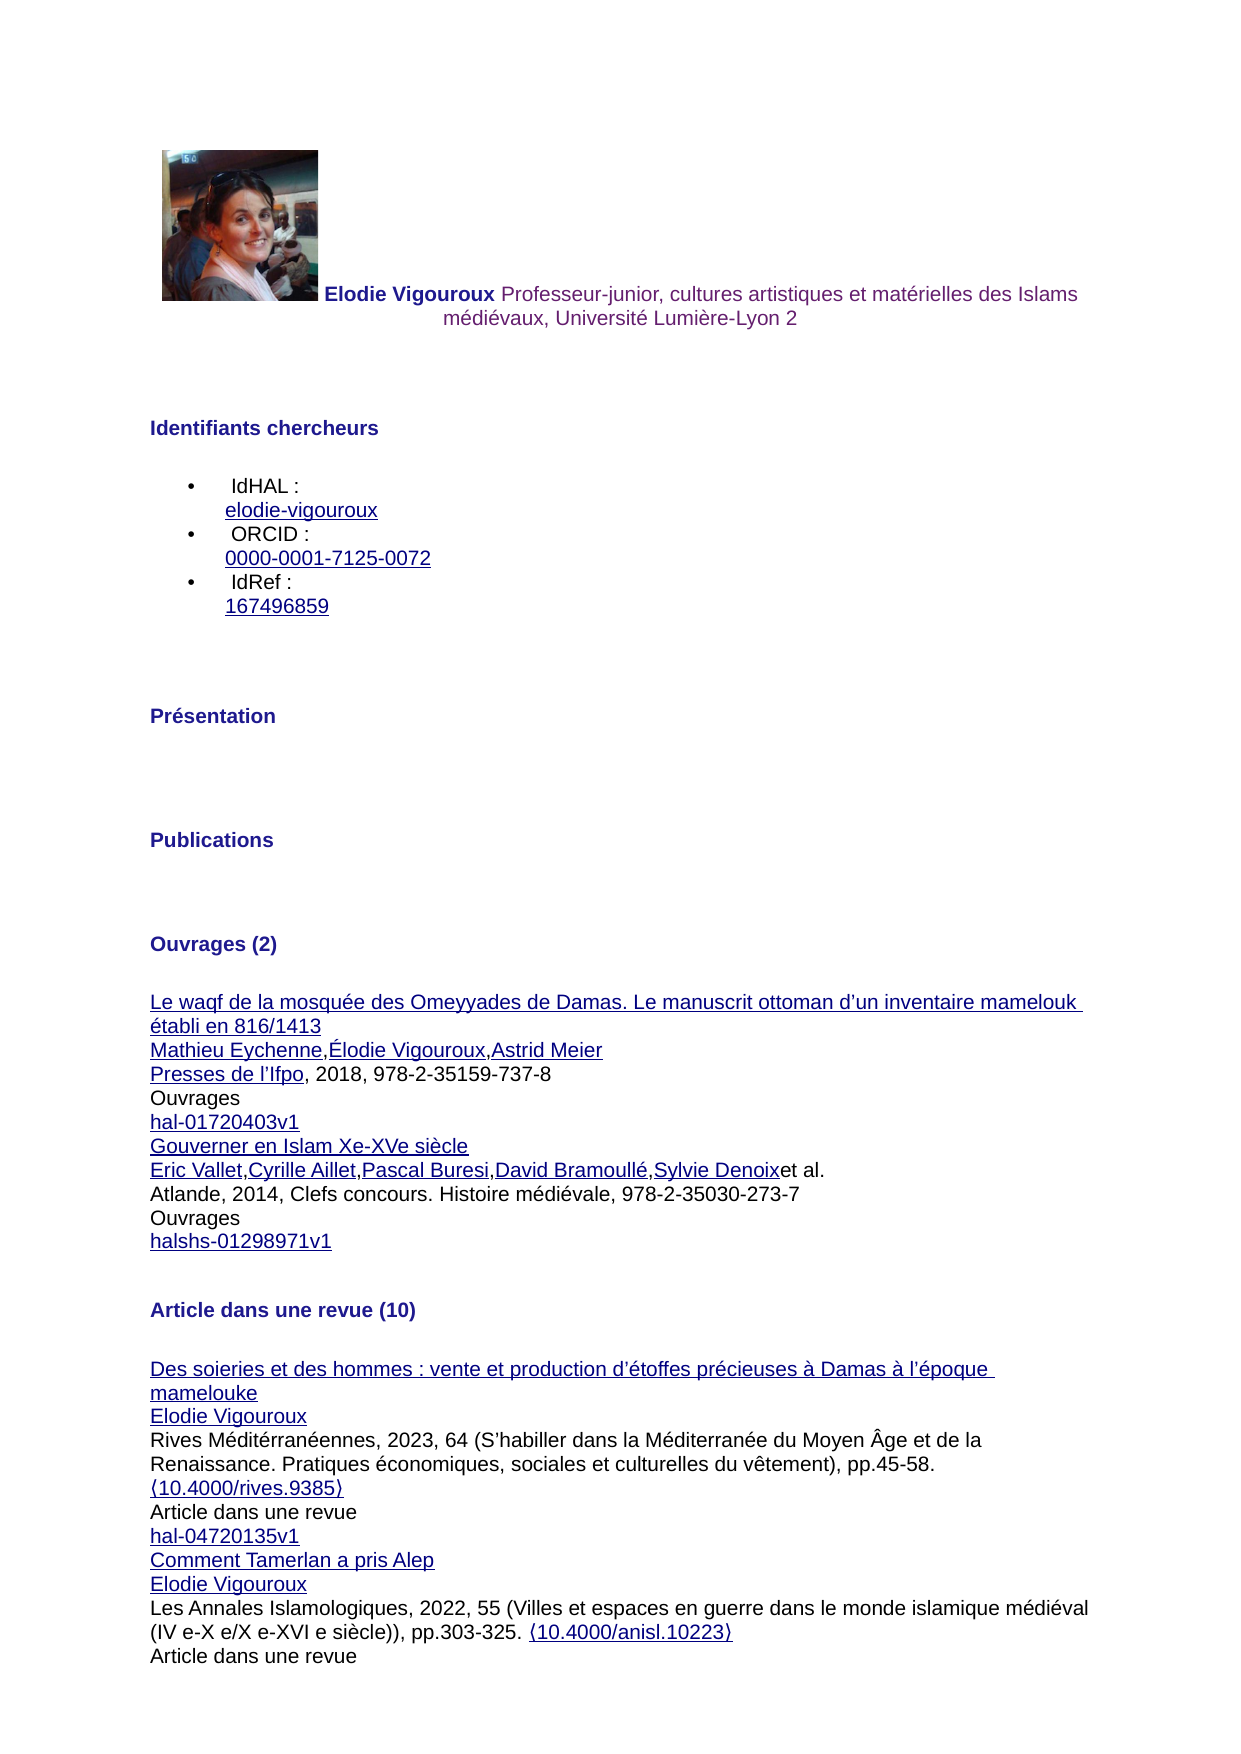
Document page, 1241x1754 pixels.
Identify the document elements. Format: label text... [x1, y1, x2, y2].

picture [162, 150, 319, 301]
subtitle Présentation [150, 704, 1090, 728]
subtitle Article dans une revue (10) [150, 1298, 1090, 1322]
subtitle Publications [150, 828, 1090, 852]
table_header Le waqf de la mosquée des Omeyyades de Damas. Le manuscrit ottoman d’un inventaire mamelouk établi en 816/1413 Mathieu Eychenne,Élodie Vigouroux,Astrid Meier Presses de l’Ifpo, 2018, 978-2-35159-737-8 Ouvrages hal-01720403v1 [150, 990, 1090, 1133]
subtitle Identifiants chercheurs [150, 416, 1090, 440]
table_cell Comment Tamerlan a pris Alep Elodie Vigouroux Les Annales Islamologiques, 2022, 55 (Villes et espaces en guerre dans le monde islamique médiéval (IV e-X e/X e-XVI e siècle)), pp.303-325. ⟨10.4000/anisl.10223⟩ Article dans une revue [150, 1548, 1090, 1668]
subtitle Elodie Vigouroux Professeur-junior, cultures artistiques et matérielles des Islams médiévaux, Université Lumière-Lyon 2 [150, 150, 1090, 329]
list 0000-0001-7125-0072 [187, 546, 1090, 570]
table_cell Gouverner en Islam Xe-XVe siècle Eric Vallet,Cyrille Aillet,Pascal Buresi,David Bramoullé,Sylvie Denoixet al. Atlande, 2014, Clefs concours. Histoire médiévale, 978-2-35030-273-7 Ouvrages halshs-01298971v1 [150, 1134, 1090, 1253]
list ORCID : [187, 522, 1090, 546]
list IdHAL : [187, 474, 1090, 498]
subtitle Ouvrages (2) [150, 931, 1090, 955]
table_header Des soieries et des hommes : vente et production d’étoffes précieuses à Damas à l’époque mamelouke Elodie Vigouroux Rives Méditérranéennes, 2023, 64 (S’habiller dans la Méditerranée du Moyen Âge et de la Renaissance. Pratiques économiques, sociales et culturelles du vêtement), pp.45-58. ⟨10.4000/rives.9385⟩ Article dans une revue hal-04720135v1 [150, 1356, 1090, 1548]
list elodie-vigouroux [187, 498, 1090, 522]
list IdRef : [187, 570, 1090, 594]
list 167496859 [187, 594, 1090, 618]
